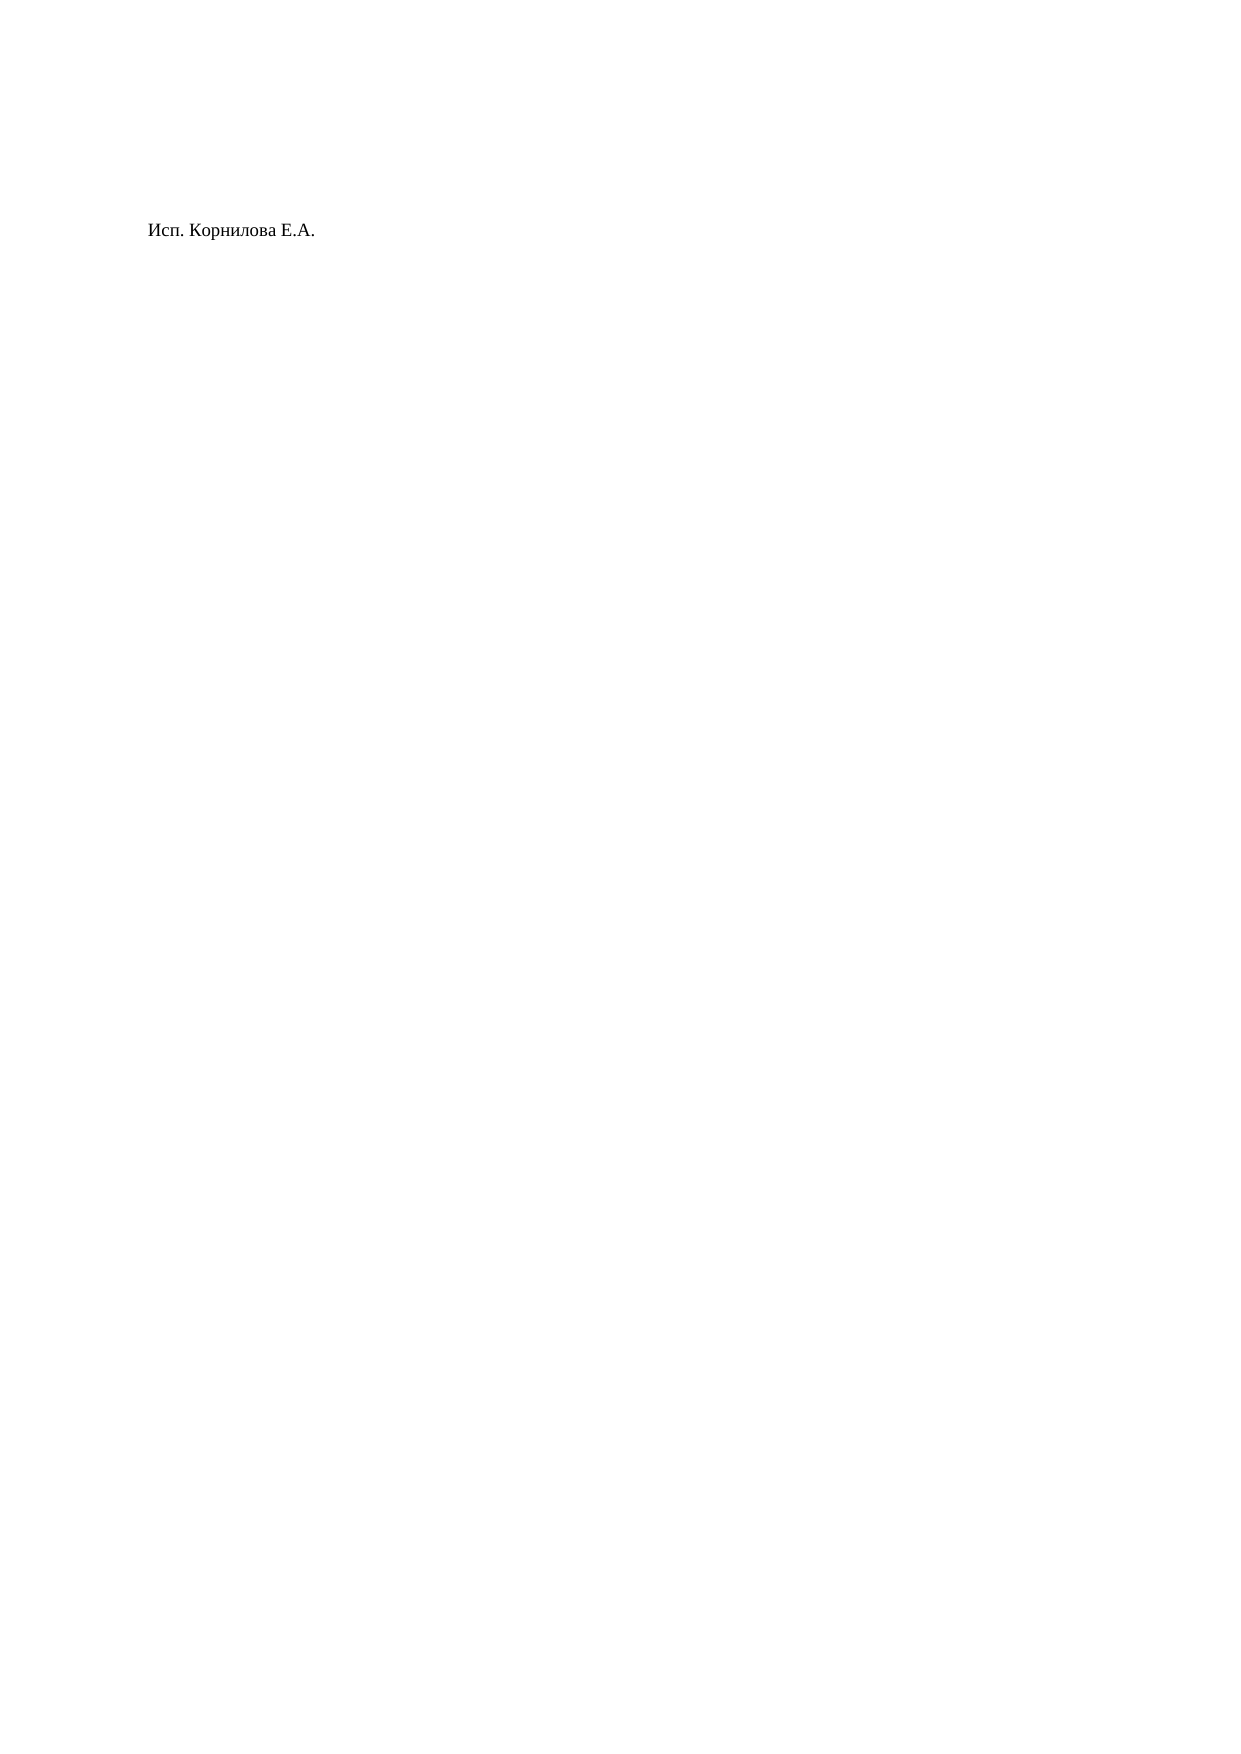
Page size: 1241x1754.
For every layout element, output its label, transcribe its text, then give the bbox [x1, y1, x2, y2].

text Исп. Корнилова Е.А. [148, 219, 1152, 240]
